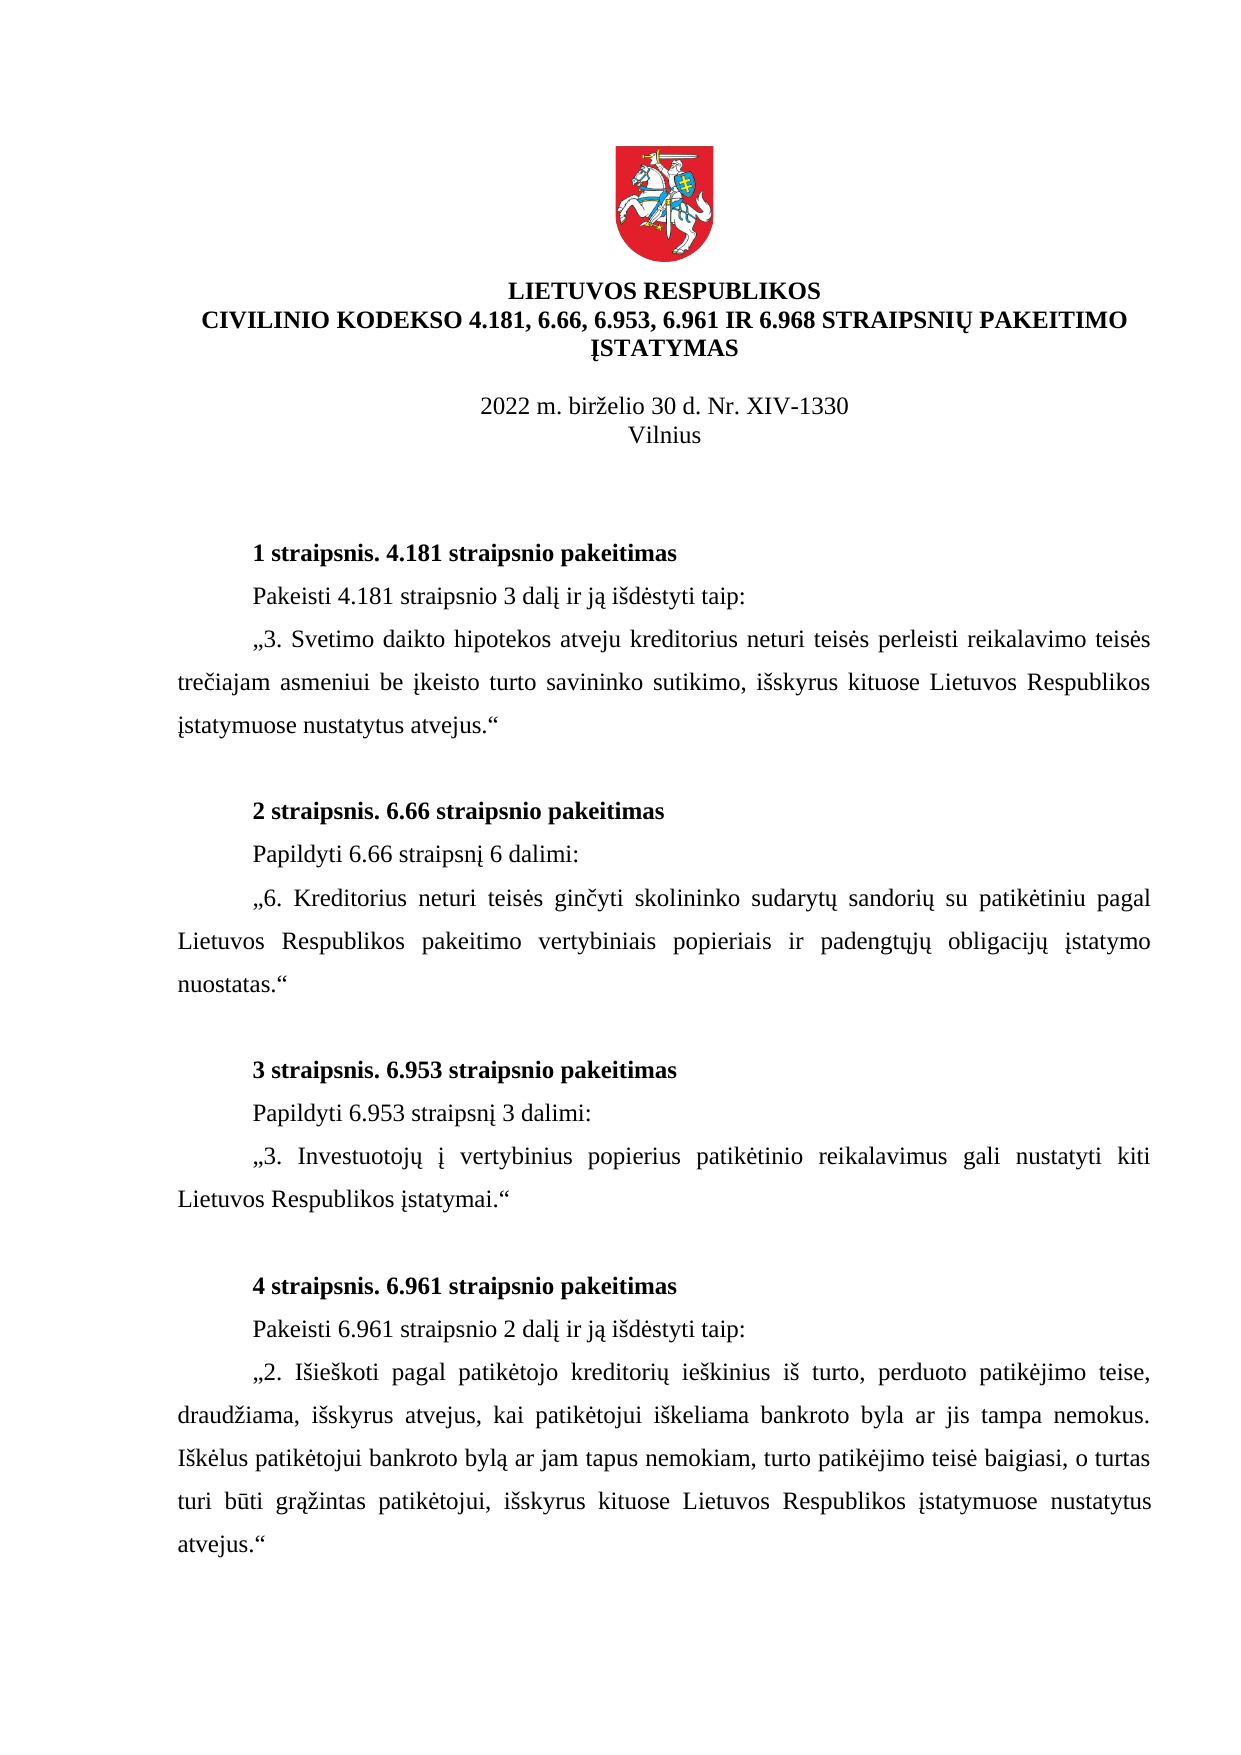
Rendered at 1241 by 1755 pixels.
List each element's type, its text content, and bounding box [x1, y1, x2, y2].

text Papildyti 6.66 straipsnį 6 dalimi: [177, 839, 1152, 868]
text 3 straipsnis. 6.953 straipsnio pakeitimas [177, 1055, 1152, 1084]
text LIETUVOS RESPUBLIKOS [177, 276, 1152, 305]
text CIVILINIO KODEKSO 4.181, 6.66, 6.953, 6.961 IR 6.968 STRAIPSNIŲ PAKEITIMO [177, 305, 1152, 333]
text „6. Kreditorius neturi teisės ginčyti skolininko sudarytų sandorių su patikėtiniu pagal Lietuvos Respublikos pakeitimo vertybiniais popieriais ir padengtųjų obligacijų įstatymo nuostatas.“ [177, 883, 1152, 998]
text Pakeisti 6.961 straipsnio 2 dalį ir ją išdėstyti taip: [177, 1314, 1152, 1343]
text 1 straipsnis. 4.181 straipsnio pakeitimas [177, 538, 1152, 566]
text Pakeisti 4.181 straipsnio 3 dalį ir ją išdėstyti taip: [177, 581, 1152, 609]
text Vilnius [177, 420, 1152, 448]
text 2022 m. birželio 30 d. Nr. XIV-1330 [177, 391, 1152, 420]
text 2 straipsnis. 6.66 straipsnio pakeitimas [177, 796, 1152, 825]
text „3. Investuotojų į vertybinius popierius patikėtinio reikalavimus gali nustatyti kiti Lietuvos Respublikos įstatymai.“ [177, 1141, 1152, 1213]
text ĮSTATYMAS [177, 333, 1152, 362]
text „3. Svetimo daikto hipotekos atveju kreditorius neturi teisės perleisti reikalavimo teisės trečiajam asmeniui be įkeisto turto savininko sutikimo, išskyrus kituose Lietuvos Respublikos įstatymuose nustatytus atvejus.“ [177, 624, 1152, 739]
text „2. Išieškoti pagal patikėtojo kreditorių ieškinius iš turto, perduoto patikėjimo teise, draudžiama, išskyrus atvejus, kai patikėtojui iškeliama bankroto byla ar jis tampa nemokus. Iškėlus patikėtojui bankroto bylą ar jam tapus nemokiam, turto patikėjimo teisė baigiasi, o turtas turi būti grąžintas patikėtojui, išskyrus kituose Lietuvos Respublikos įstatymuose nustatytus atvejus.“ [177, 1357, 1152, 1558]
text Papildyti 6.953 straipsnį 3 dalimi: [177, 1098, 1152, 1127]
text 4 straipsnis. 6.961 straipsnio pakeitimas [177, 1271, 1152, 1299]
